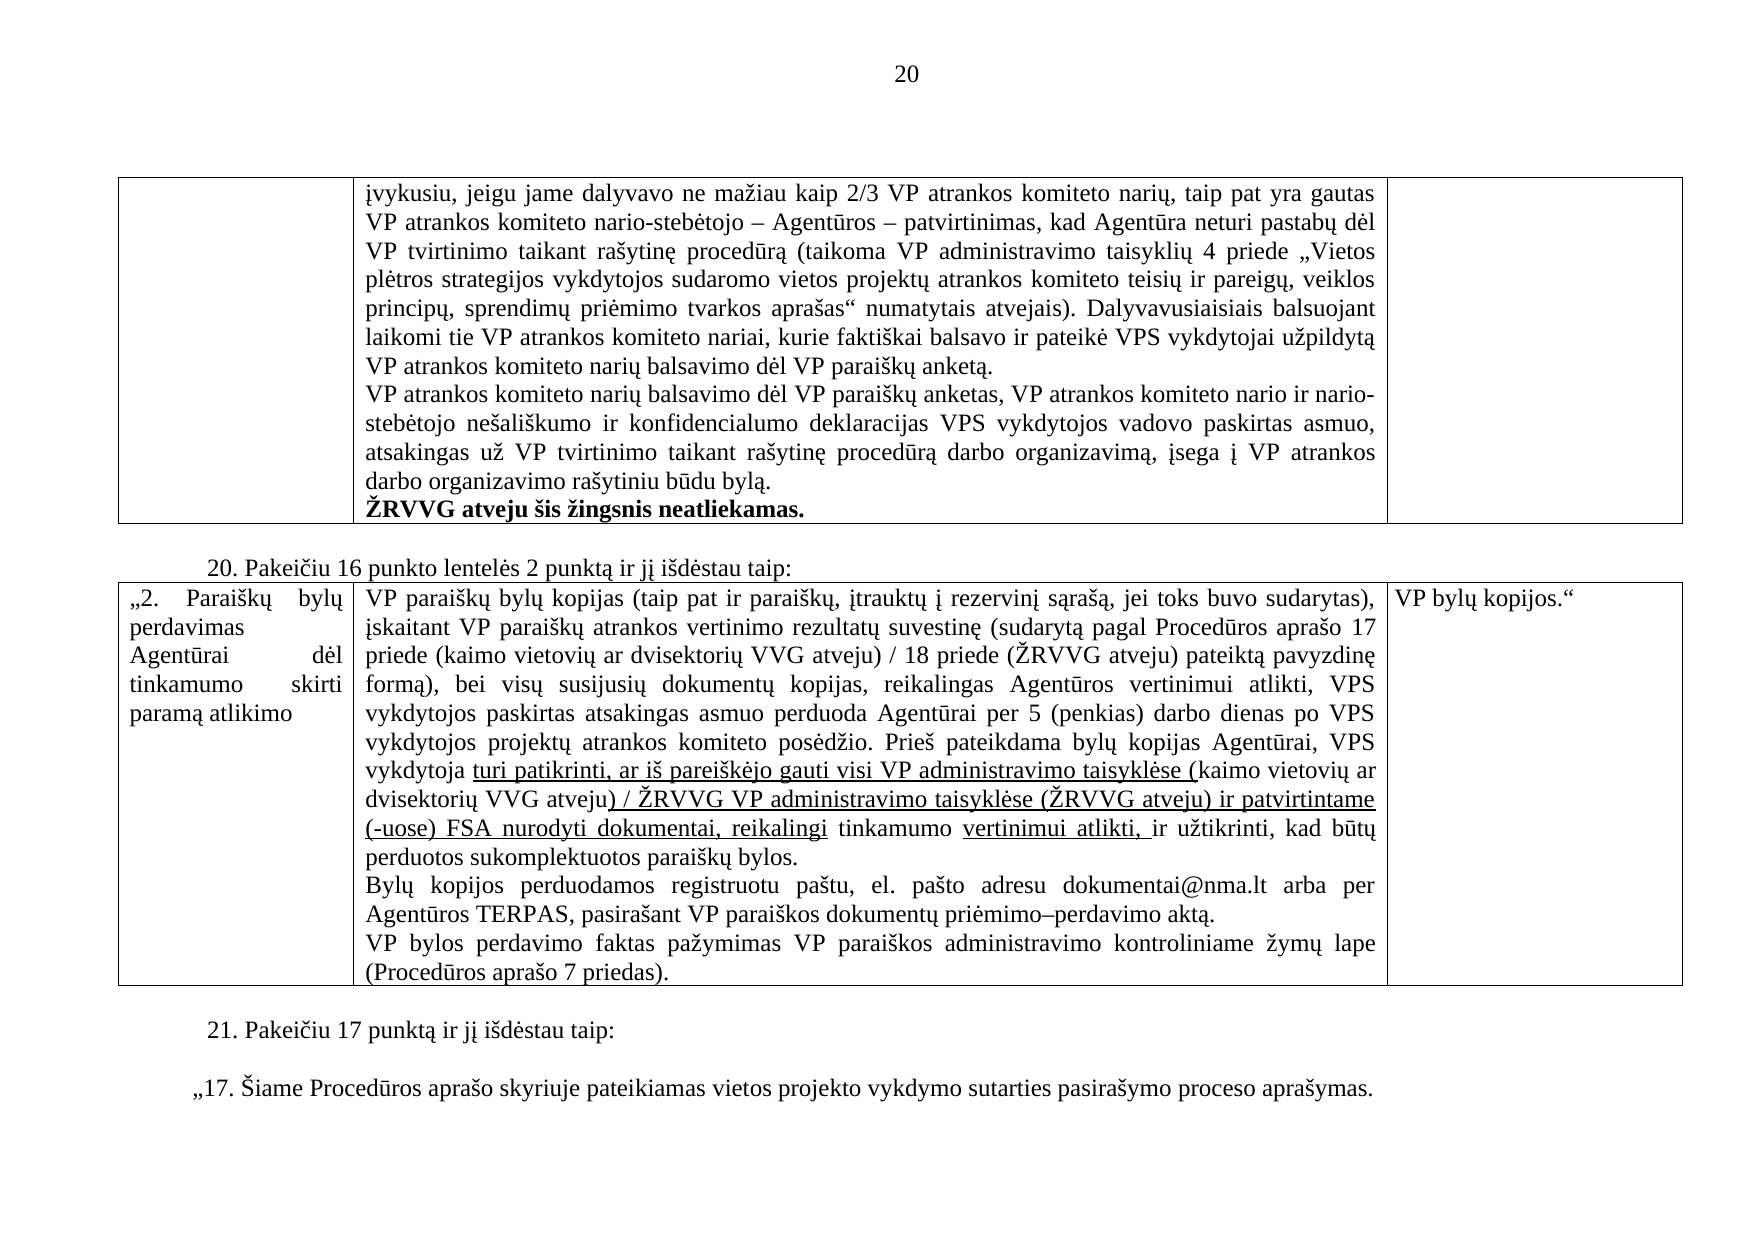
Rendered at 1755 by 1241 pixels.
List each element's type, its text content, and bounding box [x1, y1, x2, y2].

table_header [1388, 178, 1682, 523]
table_header VP paraiškų bylų kopijas (taip pat ir paraiškų, įtrauktų į rezervinį sąrašą, jei toks buvo sudarytas), įskaitant VP paraiškų atrankos vertinimo rezultatų suvestinę (sudarytą pagal Procedūros aprašo 17 priede (kaimo vietovių ar dvisektorių VVG atveju) / 18 priede (ŽRVVG atveju) pateiktą pavyzdinę formą), bei visų susijusių dokumentų kopijas, reikalingas Agentūros vertinimui atlikti, VPS vykdytojos paskirtas atsakingas asmuo perduoda Agentūrai per 5 (penkias) darbo dienas po VPS vykdytojos projektų atrankos komiteto posėdžio. Prieš pateikdama bylų kopijas Agentūrai, VPS vykdytoja turi patikrinti, ar iš pareiškėjo gauti visi VP administravimo taisyklėse (kaimo vietovių ar dvisektorių VVG atveju) / ŽRVVG VP administravimo taisyklėse (ŽRVVG atveju) ir patvirtintame (-uose) FSA nurodyti dokumentai, reikalingi tinkamumo vertinimui atlikti, ir užtikrinti, kad būtų perduotos sukomplektuotos paraiškų bylos. Bylų kopijos perduodamos registruotu paštu, el. pašto adresu dokumentai@nma.lt arba per Agentūros TERPAS, pasirašant VP paraiškos dokumentų priėmimo–perdavimo aktą. VP bylos perdavimo faktas pažymimas VP paraiškos administravimo kontroliniame žymų lape (Procedūros aprašo 7 priedas). [354, 583, 1387, 985]
table_header įvykusiu, jeigu jame dalyvavo ne mažiau kaip 2/3 VP atrankos komiteto narių, taip pat yra gautas VP atrankos komiteto nario-stebėtojo – Agentūros – patvirtinimas, kad Agentūra neturi pastabų dėl VP tvirtinimo taikant rašytinę procedūrą (taikoma VP administravimo taisyklių 4 priede „Vietos plėtros strategijos vykdytojos sudaromo vietos projektų atrankos komiteto teisių ir pareigų, veiklos principų, sprendimų priėmimo tvarkos aprašas“ numatytais atvejais). Dalyvavusiaisiais balsuojant laikomi tie VP atrankos komiteto nariai, kurie faktiškai balsavo ir pateikė VPS vykdytojai užpildytą VP atrankos komiteto narių balsavimo dėl VP paraiškų anketą. VP atrankos komiteto narių balsavimo dėl VP paraiškų anketas, VP atrankos komiteto nario ir nario-stebėtojo nešališkumo ir konfidencialumo deklaracijas VPS vykdytojos vadovo paskirtas asmuo, atsakingas už VP tvirtinimo taikant rašytinę procedūrą darbo organizavimą, įsega į VP atrankos darbo organizavimo rašytiniu būdu bylą. ŽRVVG atveju šis žingsnis neatliekamas. [354, 178, 1387, 523]
text „17. Šiame Procedūros aprašo skyriuje pateikiamas vietos projekto vykdymo sutarties pasirašymo proceso aprašymas. [192, 1073, 1695, 1101]
table_header [119, 178, 353, 523]
text 21. Pakeičiu 17 punktą ir jį išdėstau taip: [118, 1015, 1695, 1044]
table_header VP bylų kopijos.“ [1388, 583, 1682, 985]
table_header „2. Paraiškų bylų perdavimas Agentūrai dėl tinkamumo skirti paramą atlikimo [119, 583, 353, 985]
text 20. Pakeičiu 16 punkto lentelės 2 punktą ir jį išdėstau taip: [118, 553, 1695, 582]
